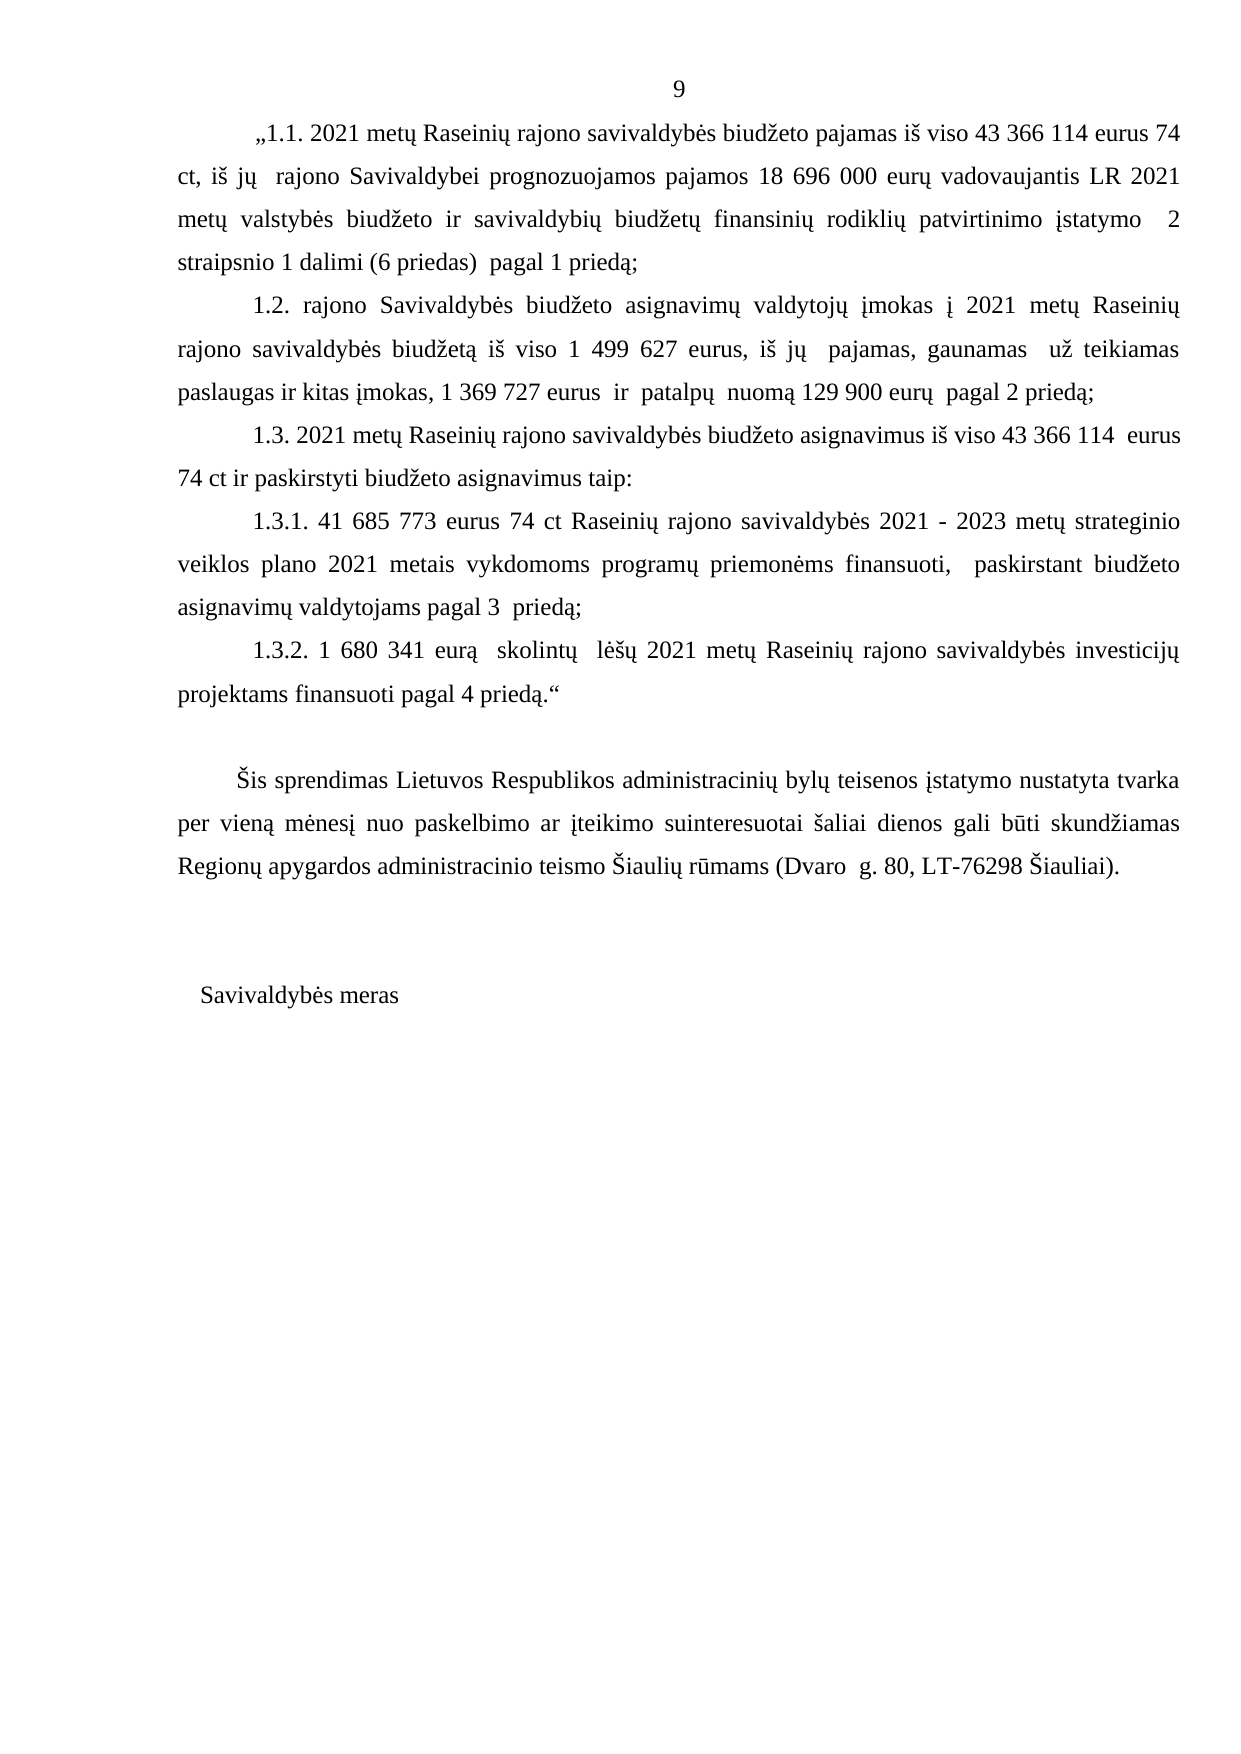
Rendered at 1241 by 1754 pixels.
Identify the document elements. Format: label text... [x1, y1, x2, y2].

table_header [573, 981, 823, 1016]
text 1.3. 2021 metų Raseinių rajono savivaldybės biudžeto asignavimus iš viso 43 366 114 eurus 74 ct ir paskirstyti biudžeto asignavimus taip: [177, 420, 1181, 492]
text „1.1. 2021 metų Raseinių rajono savivaldybės biudžeto pajamas iš viso 43 366 114 eurus 74 ct, iš jų rajono Savivaldybei prognozuojamos pajamos 18 696 000 eurų vadovaujantis LR 2021 metų valstybės biudžeto ir savivaldybių biudžetų finansinių rodiklių patvirtinimo įstatymo 2 straipsnio 1 dalimi (6 priedas) pagal 1 priedą; [177, 118, 1181, 276]
text 1.3.1. 41 685 773 eurus 74 ct Raseinių rajono savivaldybės 2021 - 2023 metų strateginio veiklos plano 2021 metais vykdomoms programų priemonėms finansuoti, paskirstant biudžeto asignavimų valdytojams pagal 3 priedą; [177, 506, 1181, 621]
text Šis sprendimas Lietuvos Respublikos administracinių bylų teisenos įstatymo nustatyta tvarka per vieną mėnesį nuo paskelbimo ar įteikimo suinteresuotai šaliai dienos gali būti skundžiamas Regionų apygardos administracinio teismo Šiaulių rūmams (Dvaro g. 80, LT-76298 Šiauliai). [177, 765, 1181, 880]
table_header [824, 981, 1192, 1016]
text 1.3.2. 1 680 341 eurą skolintų lėšų 2021 metų Raseinių rajono savivaldybės investicijų projektams finansuoti pagal 4 priedą.“ [177, 636, 1181, 707]
text 1.2. rajono Savivaldybės biudžeto asignavimų valdytojų įmokas į 2021 metų Raseinių rajono savivaldybės biudžetą iš viso 1 499 627 eurus, iš jų pajamas, gaunamas už teikiamas paslaugas ir kitas įmokas, 1 369 727 eurus ir patalpų nuomą 129 900 eurų pagal 2 priedą; [177, 291, 1181, 406]
table_header Savivaldybės meras [189, 981, 572, 1016]
